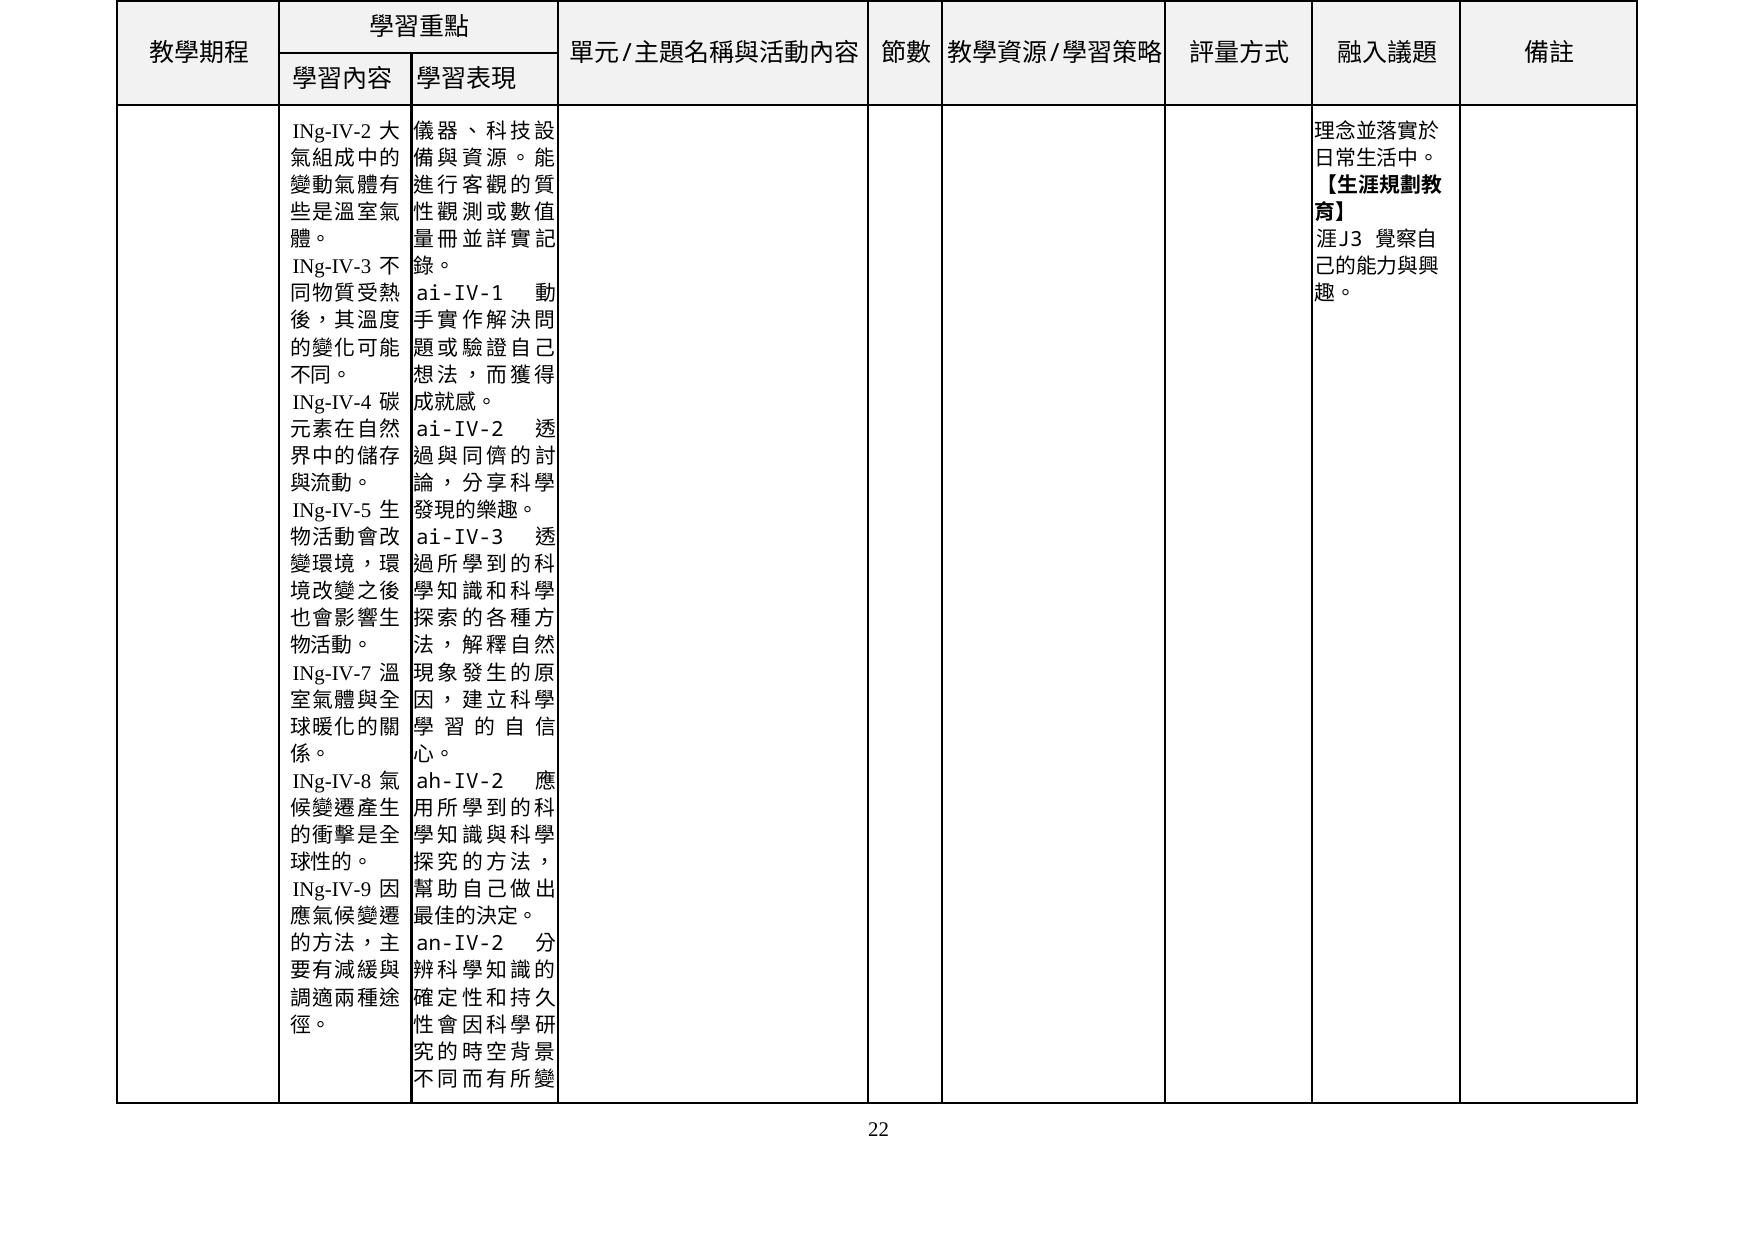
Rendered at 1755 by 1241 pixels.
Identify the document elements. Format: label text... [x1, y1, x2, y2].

table_header 融入議題 [1313, 2, 1459, 104]
table_cell 理念並落實於日常生活中。 【生涯規劃教育】 涯J3 覺察自己的能力與興趣。 [1313, 106, 1459, 1102]
table_header 備註 [1461, 2, 1636, 104]
table_cell 儀器、科技設備與資源。能進行客觀的質性觀測或數值量冊並詳實記錄。 ai-IV-1 動手實作解決問題或驗證自己想法，而獲得成就感。 ai-IV-2 透過與同儕的討論，分享科學發現的樂趣。 ai-IV-3 透過所學到的科學知識和科學探索的各種方法，解釋自然現象發生的原因，建立科學學習的自信心。 ah-IV-2 應用所學到的科學知識與科學探究的方法，幫助自己做出最佳的決定。 an-IV-2 分辨科學知識的確定性和持久性會因科學研究的時空背景不同而有所變 [413, 106, 557, 1102]
table_header 單元/主題名稱與活動內容 [559, 2, 867, 104]
table_header 評量方式 [1166, 2, 1311, 104]
table_cell [559, 106, 867, 1102]
table_cell [1166, 106, 1311, 1102]
table_cell [869, 106, 941, 1102]
table_cell INg-IV-2 大氣組成中的變動氣體有些是溫室氣體。 INg-IV-3 不同物質受熱後，其溫度的變化可能不同。 INg-IV-4 碳元素在自然界中的儲存與流動。 INg-IV-5 生物活動會改變環境，環境改變之後也會影響生物活動。 INg-IV-7 溫室氣體與全球暖化的關係。 INg-IV-8 氣候變遷產生的衝擊是全球性的。 INg-IV-9 因應氣候變遷的方法，主要有減緩與調適兩種途徑。 [280, 106, 410, 1102]
table_cell [943, 106, 1164, 1102]
table_cell 學習表現 [413, 54, 557, 104]
table_cell 學習內容 [280, 54, 410, 104]
table_header 學習重點 [280, 2, 557, 52]
table_header 教學期程 [118, 2, 278, 104]
table_cell [1461, 106, 1636, 1102]
table_cell [118, 106, 278, 1102]
table_header 教學資源/學習策略 [943, 2, 1164, 104]
table_header 節數 [869, 2, 941, 104]
